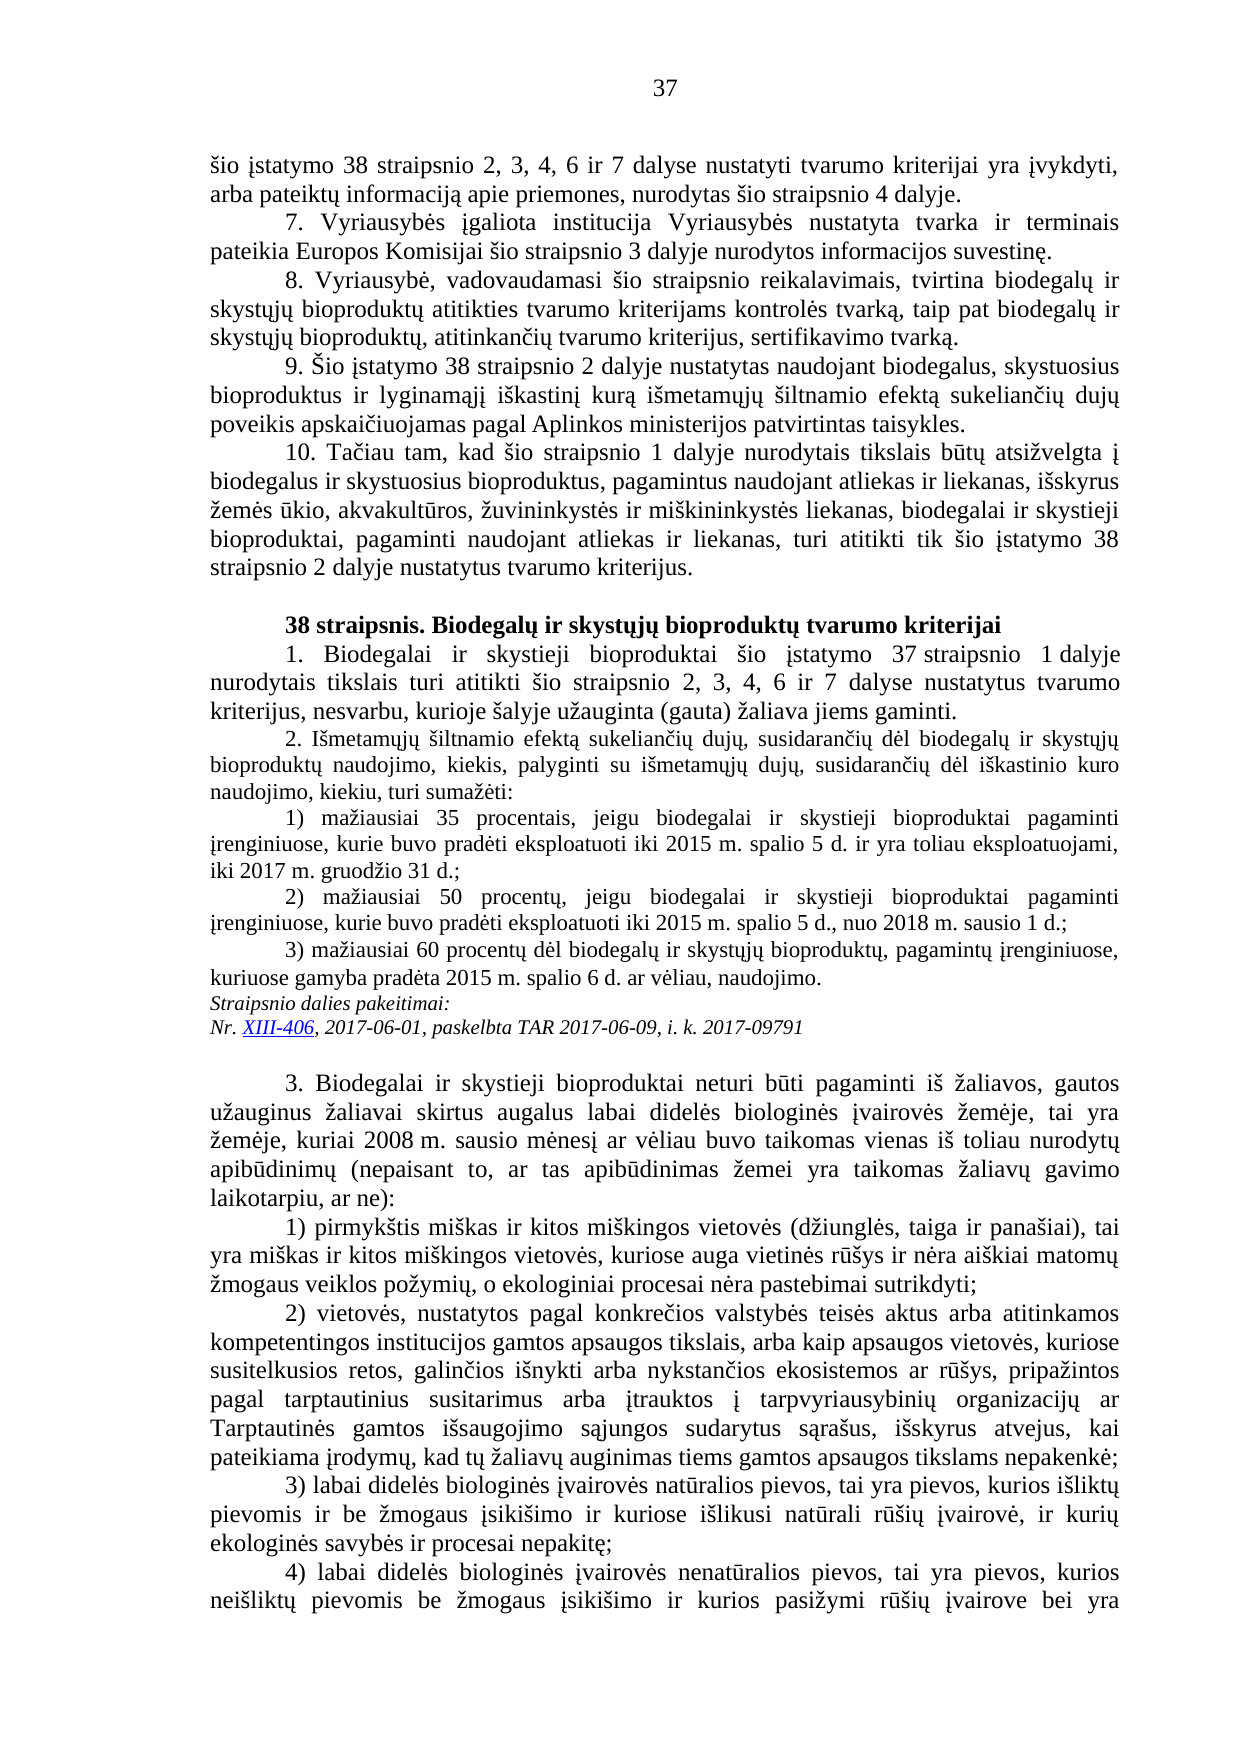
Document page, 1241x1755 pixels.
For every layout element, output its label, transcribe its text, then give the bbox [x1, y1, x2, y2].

text 2) mažiausiai 50 procentų, jeigu biodegalai ir skystieji bioproduktai pagaminti įrenginiuose, kurie buvo pradėti eksploatuoti iki 2015 m. spalio 5 d., nuo 2018 m. sausio 1 d.; [210, 883, 1120, 936]
text 3. Biodegalai ir skystieji bioproduktai neturi būti pagaminti iš žaliavos, gautos užauginus žaliavai skirtus augalus labai didelės biologinės įvairovės žemėje, tai yra žemėje, kuriai 2008 m. sausio mėnesį ar vėliau buvo taikomas vienas iš toliau nurodytų apibūdinimų (nepaisant to, ar tas apibūdinimas žemei yra taikomas žaliavų gavimo laikotarpiu, ar ne): [210, 1068, 1120, 1212]
text 2) vietovės, nustatytos pagal konkrečios valstybės teisės aktus arba atitinkamos kompetentingos institucijos gamtos apsaugos tikslais, arba kaip apsaugos vietovės, kuriose susitelkusios retos, galinčios išnykti arba nykstančios ekosistemos ar rūšys, pripažintos pagal tarptautinius susitarimus arba įtrauktos į tarpvyriausybinių organizacijų ar Tarptautinės gamtos išsaugojimo sąjungos sudarytus sąrašus, išskyrus atvejus, kai pateikiama įrodymų, kad tų žaliavų auginimas tiems gamtos apsaugos tikslams nepakenkė; [210, 1298, 1120, 1470]
text 7. Vyriausybės įgaliota institucija Vyriausybės nustatyta tvarka ir terminais pateikia Europos Komisijai šio straipsnio 3 dalyje nurodytos informacijos suvestinę. [210, 207, 1120, 265]
text 9. Šio įstatymo 38 straipsnio 2 dalyje nustatytas naudojant biodegalus, skystuosius bioproduktus ir lyginamąjį iškastinį kurą išmetamųjų šiltnamio efektą sukeliančių dujų poveikis apskaičiuojamas pagal Aplinkos ministerijos patvirtintas taisykles. [210, 351, 1120, 437]
text 4) labai didelės biologinės įvairovės nenatūralios pievos, tai yra pievos, kurios neišliktų pievomis be žmogaus įsikišimo ir kurios pasižymi rūšių įvairove bei yra [210, 1557, 1120, 1614]
text 1) pirmykštis miškas ir kitos miškingos vietovės (džiunglės, taiga ir panašiai), tai yra miškas ir kitos miškingos vietovės, kuriose auga vietinės rūšys ir nėra aiškiai matomų žmogaus veiklos požymių, o ekologiniai procesai nėra pastebimai sutrikdyti; [210, 1212, 1120, 1298]
text 1. Biodegalai ir skystieji bioproduktai šio įstatymo 37 straipsnio 1 dalyje nurodytais tikslais turi atitikti šio straipsnio 2, 3, 4, 6 ir 7 dalyse nustatytus tvarumo kriterijus, nesvarbu, kurioje šalyje užauginta (gauta) žaliava jiems gaminti. [210, 639, 1120, 725]
text 3) mažiausiai 60 procentų dėl biodegalų ir skystųjų bioproduktų, pagamintų įrenginiuose, kuriuose gamyba pradėta 2015 m. spalio 6 d. ar vėliau, naudojimo. [210, 936, 1120, 991]
text 8. Vyriausybė, vadovaudamasi šio straipsnio reikalavimais, tvirtina biodegalų ir skystųjų bioproduktų atitikties tvarumo kriterijams kontrolės tvarką, taip pat biodegalų ir skystųjų bioproduktų, atitinkančių tvarumo kriterijus, sertifikavimo tvarką. [210, 265, 1120, 351]
text Nr. XIII-406, 2017-06-01, paskelbta TAR 2017-06-09, i. k. 2017-09791 [210, 1015, 1120, 1039]
text 38 straipsnis. Biodegalų ir skystųjų bioproduktų tvarumo kriterijai [210, 610, 1120, 639]
text 3) labai didelės biologinės įvairovės natūralios pievos, tai yra pievos, kurios išliktų pievomis ir be žmogaus įsikišimo ir kuriose išlikusi natūrali rūšių įvairovė, ir kurių ekologinės savybės ir procesai nepakitę; [210, 1470, 1120, 1557]
text 1) mažiausiai 35 procentais, jeigu biodegalai ir skystieji bioproduktai pagaminti įrenginiuose, kurie buvo pradėti eksploatuoti iki 2015 m. spalio 5 d. ir yra toliau eksploatuojami, iki 2017 m. gruodžio 31 d.; [210, 804, 1120, 883]
text šio įstatymo 38 straipsnio 2, 3, 4, 6 ir 7 dalyse nustatyti tvarumo kriterijai yra įvykdyti, arba pateiktų informaciją apie priemones, nurodytas šio straipsnio 4 dalyje. [210, 150, 1120, 207]
text 10. Tačiau tam, kad šio straipsnio 1 dalyje nurodytais tikslais būtų atsižvelgta į biodegalus ir skystuosius bioproduktus, pagamintus naudojant atliekas ir liekanas, išskyrus žemės ūkio, akvakultūros, žuvininkystės ir miškininkystės liekanas, biodegalai ir skystieji bioproduktai, pagaminti naudojant atliekas ir liekanas, turi atitikti tik šio įstatymo 38 straipsnio 2 dalyje nustatytus tvarumo kriterijus. [210, 437, 1120, 581]
text 2. Išmetamųjų šiltnamio efektą sukeliančių dujų, susidarančių dėl biodegalų ir skystųjų bioproduktų naudojimo, kiekis, palyginti su išmetamųjų dujų, susidarančių dėl iškastinio kuro naudojimo, kiekiu, turi sumažėti: [210, 725, 1120, 804]
text Straipsnio dalies pakeitimai: [210, 991, 1120, 1015]
